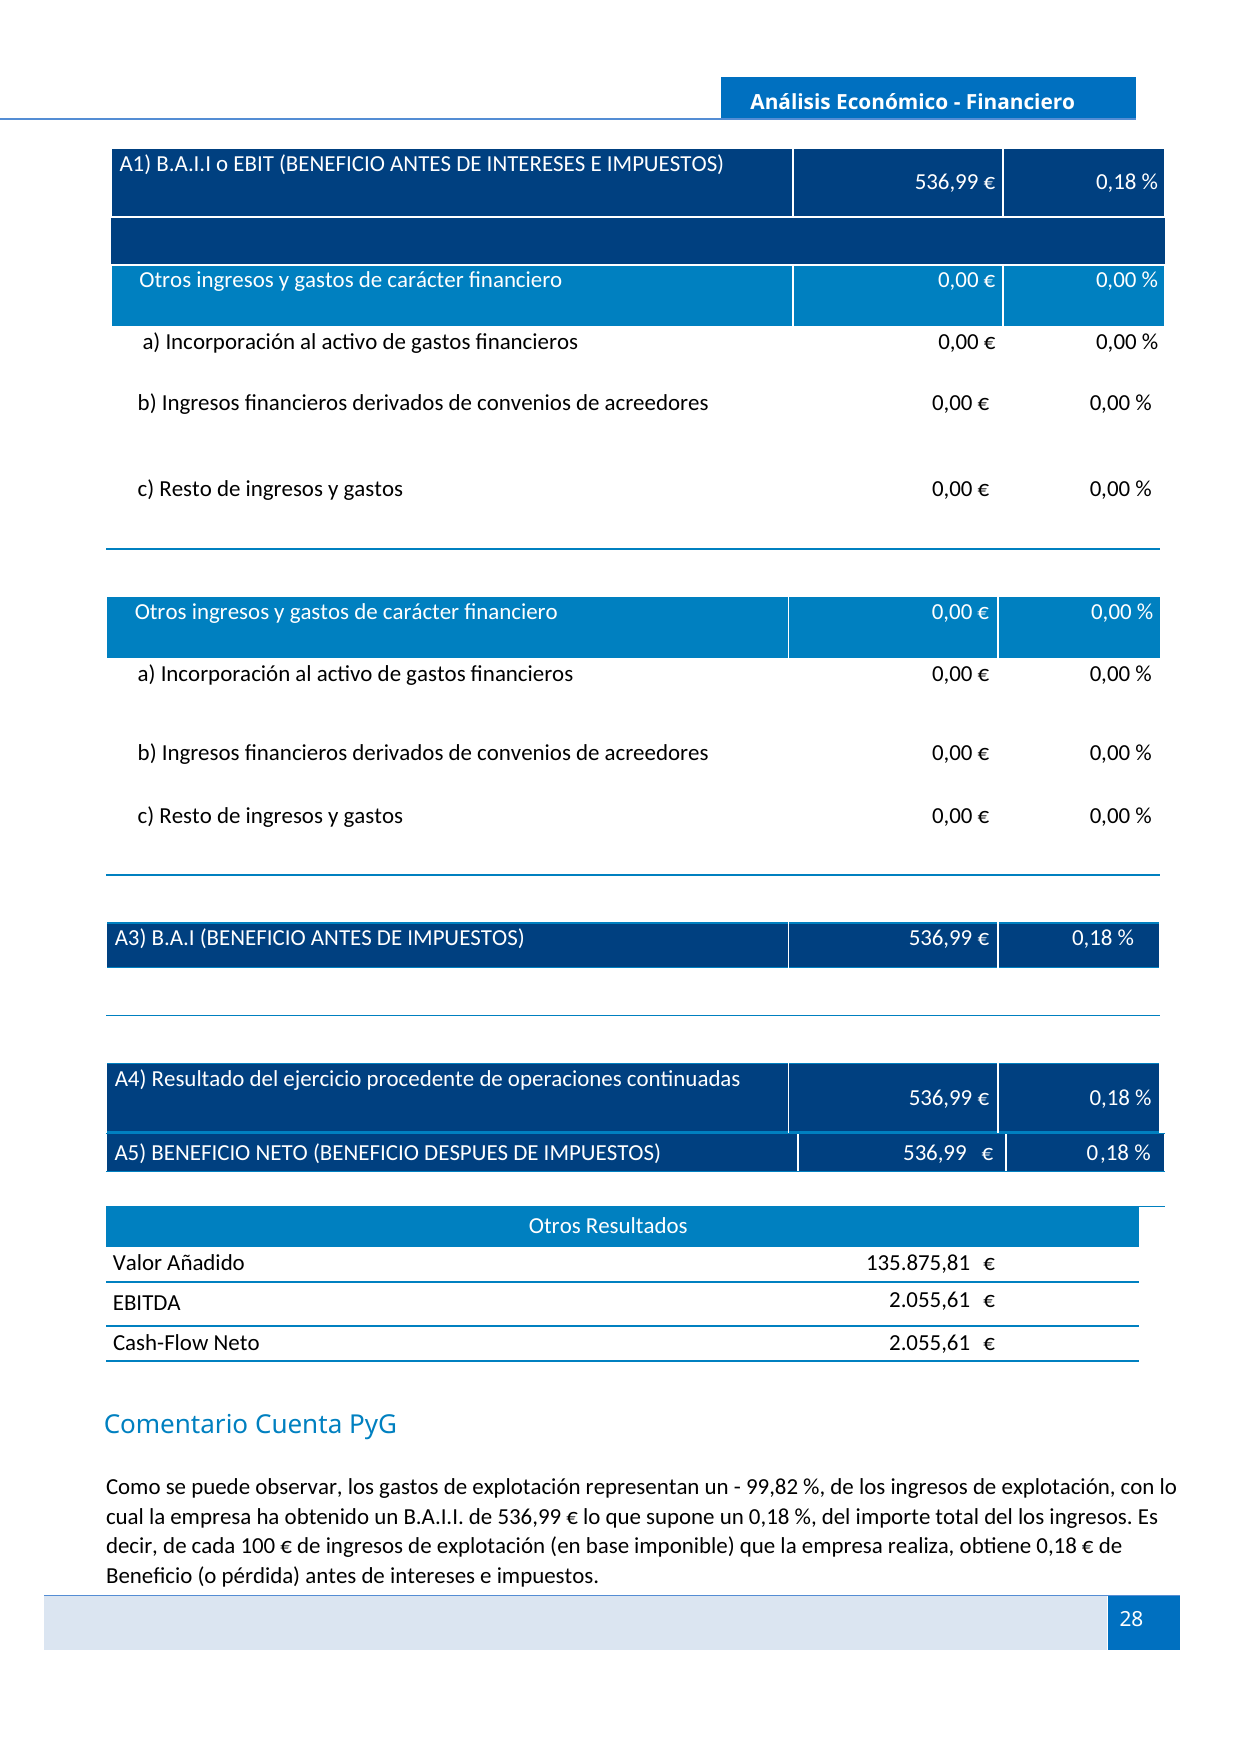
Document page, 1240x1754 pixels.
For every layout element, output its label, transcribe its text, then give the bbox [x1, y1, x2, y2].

table_cell [106, 876, 788, 922]
table_cell [788, 1016, 998, 1063]
table_cell A3) B.A.I (BENEFICIO ANTES DE IMPUESTOS) [107, 924, 788, 967]
table_cell Otros ingresos y gastos de carácter financiero [107, 597, 788, 658]
table_cell 0,00 € [794, 266, 1002, 326]
table_cell [1160, 474, 1165, 548]
table_cell [106, 968, 788, 1015]
table_cell 0,00 € [793, 328, 1002, 388]
table_header 536,99 € [794, 149, 1002, 216]
table_cell 0,00 % [998, 474, 1160, 548]
table_cell [998, 550, 1160, 596]
table_header [106, 149, 110, 216]
table_cell a) Incorporación al activo de gastos financieros [107, 659, 788, 704]
table_cell Otros ingresos y gastos de carácter financiero [112, 266, 792, 326]
table_cell [1161, 922, 1165, 967]
table_cell [106, 216, 111, 264]
table_cell [111, 218, 793, 264]
table_cell [106, 1016, 788, 1063]
table_cell 0,00 % [998, 704, 1160, 801]
table_cell 0,18 % [999, 1064, 1159, 1131]
table_header 0,18 % [1004, 149, 1164, 216]
table_cell [106, 326, 110, 388]
table_cell 0,00 € [789, 597, 997, 658]
table_cell 536,99 € [789, 924, 997, 967]
table_cell [1161, 1063, 1165, 1131]
table_cell [106, 550, 788, 596]
table_header A1) B.A.I.I o EBIT (BENEFICIO ANTES DE INTERESES E IMPUESTOS) [112, 149, 792, 216]
table_cell [1161, 658, 1165, 704]
table_cell [1160, 1015, 1165, 1063]
table_cell 536,99 € [789, 1064, 997, 1131]
table_cell [788, 876, 998, 922]
table_cell 0,00 % [999, 659, 1159, 704]
table_cell 0,00 % [999, 597, 1160, 658]
table_cell c) Resto de ingresos y gastos [106, 801, 788, 874]
table_cell a) Incorporación al activo de gastos financieros [112, 328, 793, 388]
table_cell [998, 876, 1160, 922]
table_cell 0,00 € [788, 704, 998, 801]
table_cell 0,18 % [999, 924, 1159, 967]
table_cell [1160, 704, 1165, 801]
table_cell [1160, 801, 1165, 874]
table_cell [1160, 388, 1165, 474]
table_cell [788, 968, 998, 1015]
table_cell [1160, 548, 1165, 596]
table_cell 0,00 % [998, 801, 1160, 874]
table_cell [106, 264, 110, 326]
table_cell 0,00 € [788, 474, 998, 548]
table_cell b) Ingresos financieros derivados de convenios de acreedores [106, 704, 788, 801]
table_cell [1160, 967, 1165, 1015]
table_cell 0,00 € [788, 801, 998, 874]
table_cell [998, 1016, 1160, 1063]
table_cell [793, 218, 1003, 264]
table_cell [788, 550, 998, 596]
table_cell c) Resto de ingresos y gastos [106, 474, 788, 548]
table_cell 0,00 % [1004, 266, 1164, 326]
table_cell A4) Resultado del ejercicio procedente de operaciones continuadas [107, 1064, 788, 1131]
table_cell [998, 968, 1160, 1015]
table_cell 0,00 % [1004, 328, 1164, 388]
subtitle Comentario Cuenta PyG [103, 1406, 1191, 1441]
table_cell [1003, 218, 1165, 264]
table_cell 0,00 € [789, 659, 997, 704]
text Como se puede observar, los gastos de explotación representan un - 99,82 %, de los ingresos de explotación, con lo cual la empresa ha obtenido un B.A.I.I. de 536,99 € lo que supone un 0,18 %, del importe total del los ingresos. Es decir, de cada 100 € de ingresos de explotación (en base imponible) que la empresa realiza, obtiene 0,18 € de Beneficio (o pérdida) antes de intereses e impuestos. [106, 1472, 1181, 1589]
table_cell [1160, 596, 1165, 658]
table_cell 0,00 € [788, 388, 998, 474]
table_cell 0,00 % [998, 388, 1160, 474]
table_cell [1160, 874, 1165, 922]
table_cell b) Ingresos financieros derivados de convenios de acreedores [106, 388, 788, 474]
